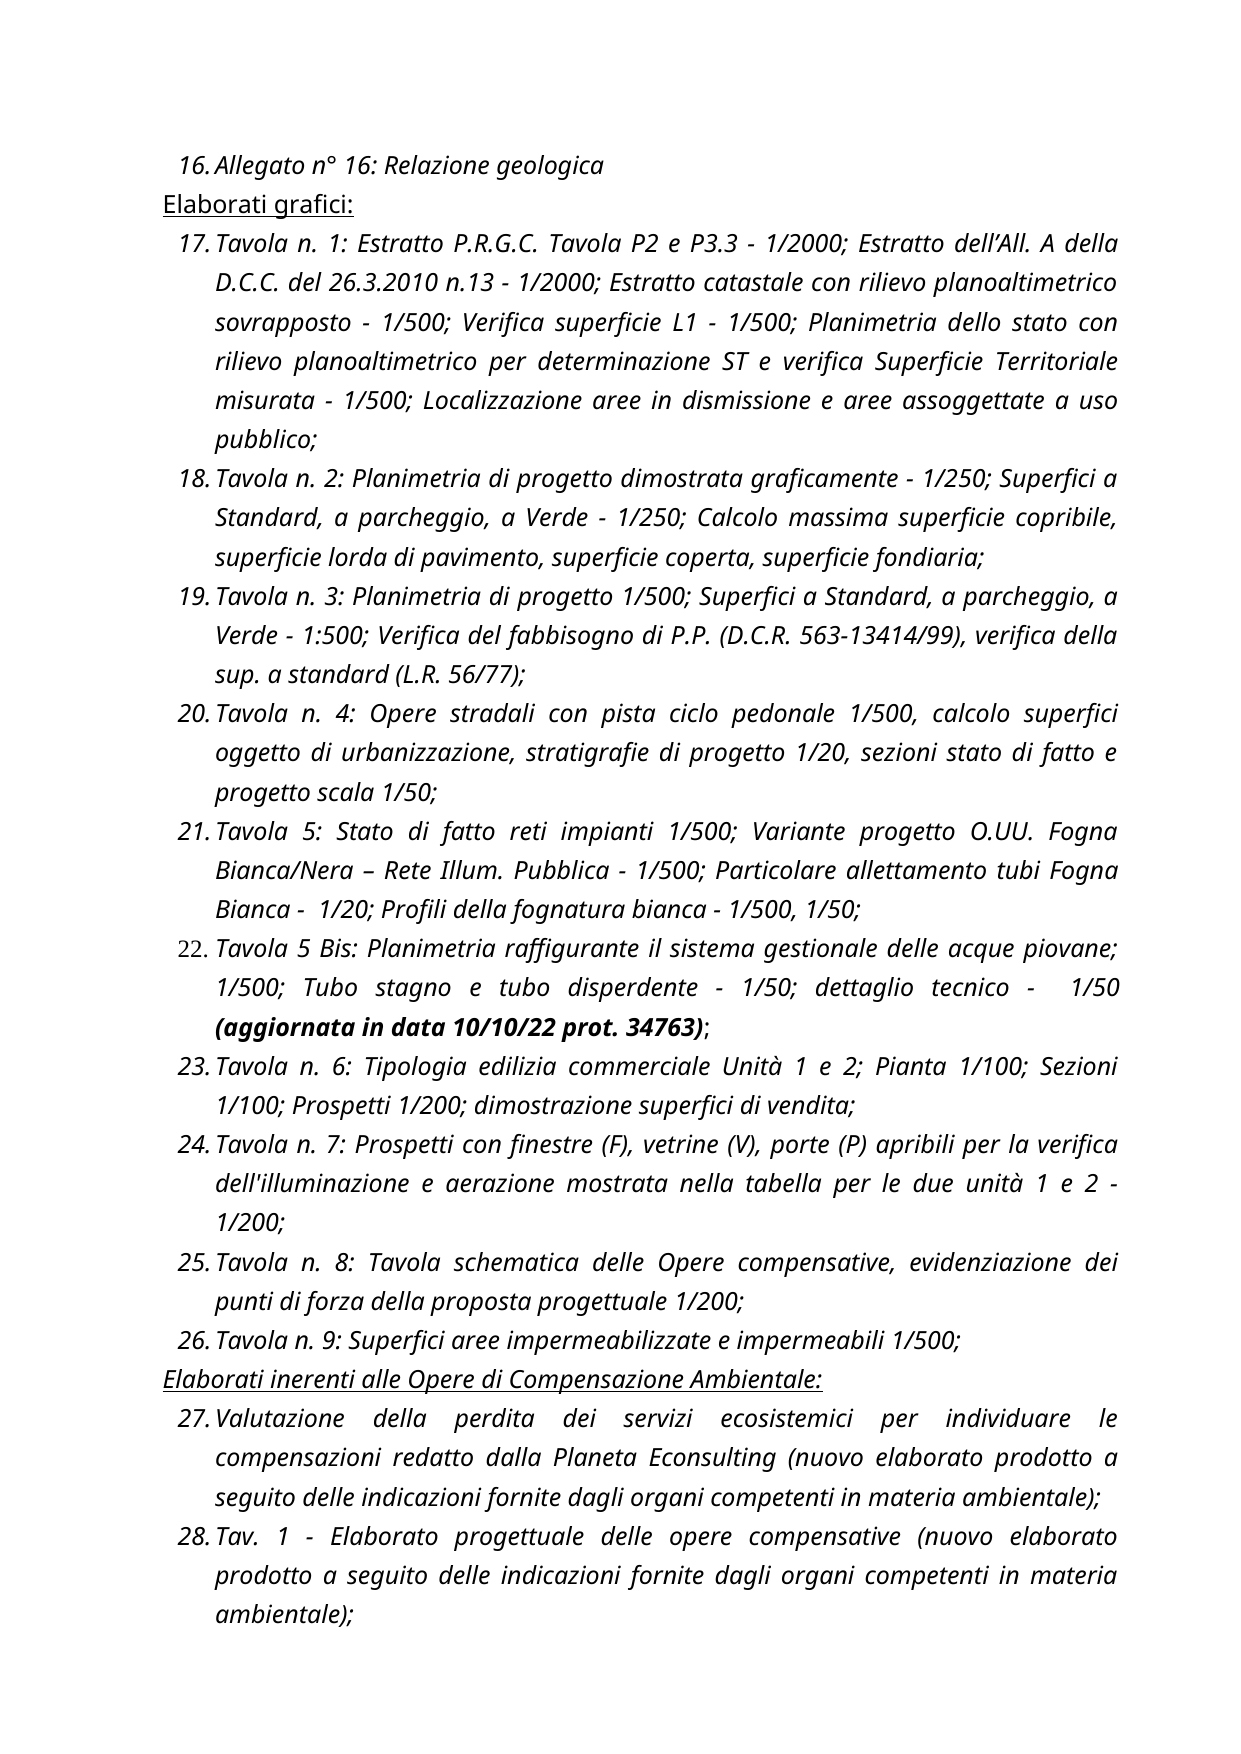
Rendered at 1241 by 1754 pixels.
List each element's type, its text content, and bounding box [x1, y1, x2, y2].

list Valutazione della perdita dei servizi ecosistemici per individuare le compensazioni redatto dalla Planeta Econsulting (nuovo elaborato prodotto a seguito delle indicazioni fornite dagli organi competenti in materia ambientale); [177, 1401, 1122, 1513]
text Elaborati grafici: [162, 187, 1122, 221]
list Tavola n. 3: Planimetria di progetto 1/500; Superfici a Standard, a parcheggio, a Verde - 1:500; Verifica del fabbisogno di P.P. (D.C.R. 563-13414/99), verifica della sup. a standard (L.R. 56/77); [177, 578, 1122, 691]
list Tavola 5: Stato di fatto reti impianti 1/500; Variante progetto O.UU. Fogna Bianca/Nera – Rete Illum. Pubblica - 1/500; Particolare allettamento tubi Fogna Bianca - 1/20; Profili della fognatura bianca - 1/500, 1/50; [177, 813, 1122, 926]
text Elaborati inerenti alle Opere di Compensazione Ambientale: [162, 1362, 1122, 1396]
list Tav. 1 - Elaborato progettuale delle opere compensative (nuovo elaborato prodotto a seguito delle indicazioni fornite dagli organi competenti in materia ambientale); [177, 1518, 1122, 1631]
list Tavola n. 9: Superfici aree impermeabilizzate e impermeabili 1/500; [177, 1323, 1122, 1357]
list Tavola n. 2: Planimetria di progetto dimostrata graficamente - 1/250; Superfici a Standard, a parcheggio, a Verde - 1/250; Calcolo massima superficie copribile, superficie lorda di pavimento, superficie coperta, superficie fondiaria; [177, 461, 1122, 573]
list Tavola n. 8: Tavola schematica delle Opere compensative, evidenziazione dei punti di forza della proposta progettuale 1/200; [177, 1244, 1122, 1317]
list Tavola n. 1: Estratto P.R.G.C. Tavola P2 e P3.3 - 1/2000; Estratto dell’All. A della D.C.C. del 26.3.2010 n.13 - 1/2000; Estratto catastale con rilievo planoaltimetrico sovrapposto - 1/500; Verifica superficie L1 - 1/500; Planimetria dello stato con rilievo planoaltimetrico per determinazione ST e verifica Superficie Territoriale misurata - 1/500; Localizzazione aree in dismissione e aree assoggettate a uso pubblico; [177, 226, 1122, 456]
list Tavola n. 7: Prospetti con finestre (F), vetrine (V), porte (P) apribili per la verifica dell'illuminazione e aerazione mostrata nella tabella per le due unità 1 e 2 - 1/200; [177, 1127, 1122, 1239]
list Tavola n. 4: Opere stradali con pista ciclo pedonale 1/500, calcolo superfici oggetto di urbanizzazione, stratigrafie di progetto 1/20, sezioni stato di fatto e progetto scala 1/50; [177, 696, 1122, 808]
list Tavola 5 Bis: Planimetria raffigurante il sistema gestionale delle acque piovane; 1/500; Tubo stagno e tubo disperdente - 1/50; dettaglio tecnico - 1/50 (aggiornata in data 10/10/22 prot. 34763); [177, 931, 1122, 1043]
list Tavola n. 6: Tipologia edilizia commerciale Unità 1 e 2; Pianta 1/100; Sezioni 1/100; Prospetti 1/200; dimostrazione superfici di vendita; [177, 1048, 1122, 1122]
list Allegato n° 16: Relazione geologica [177, 148, 1122, 182]
